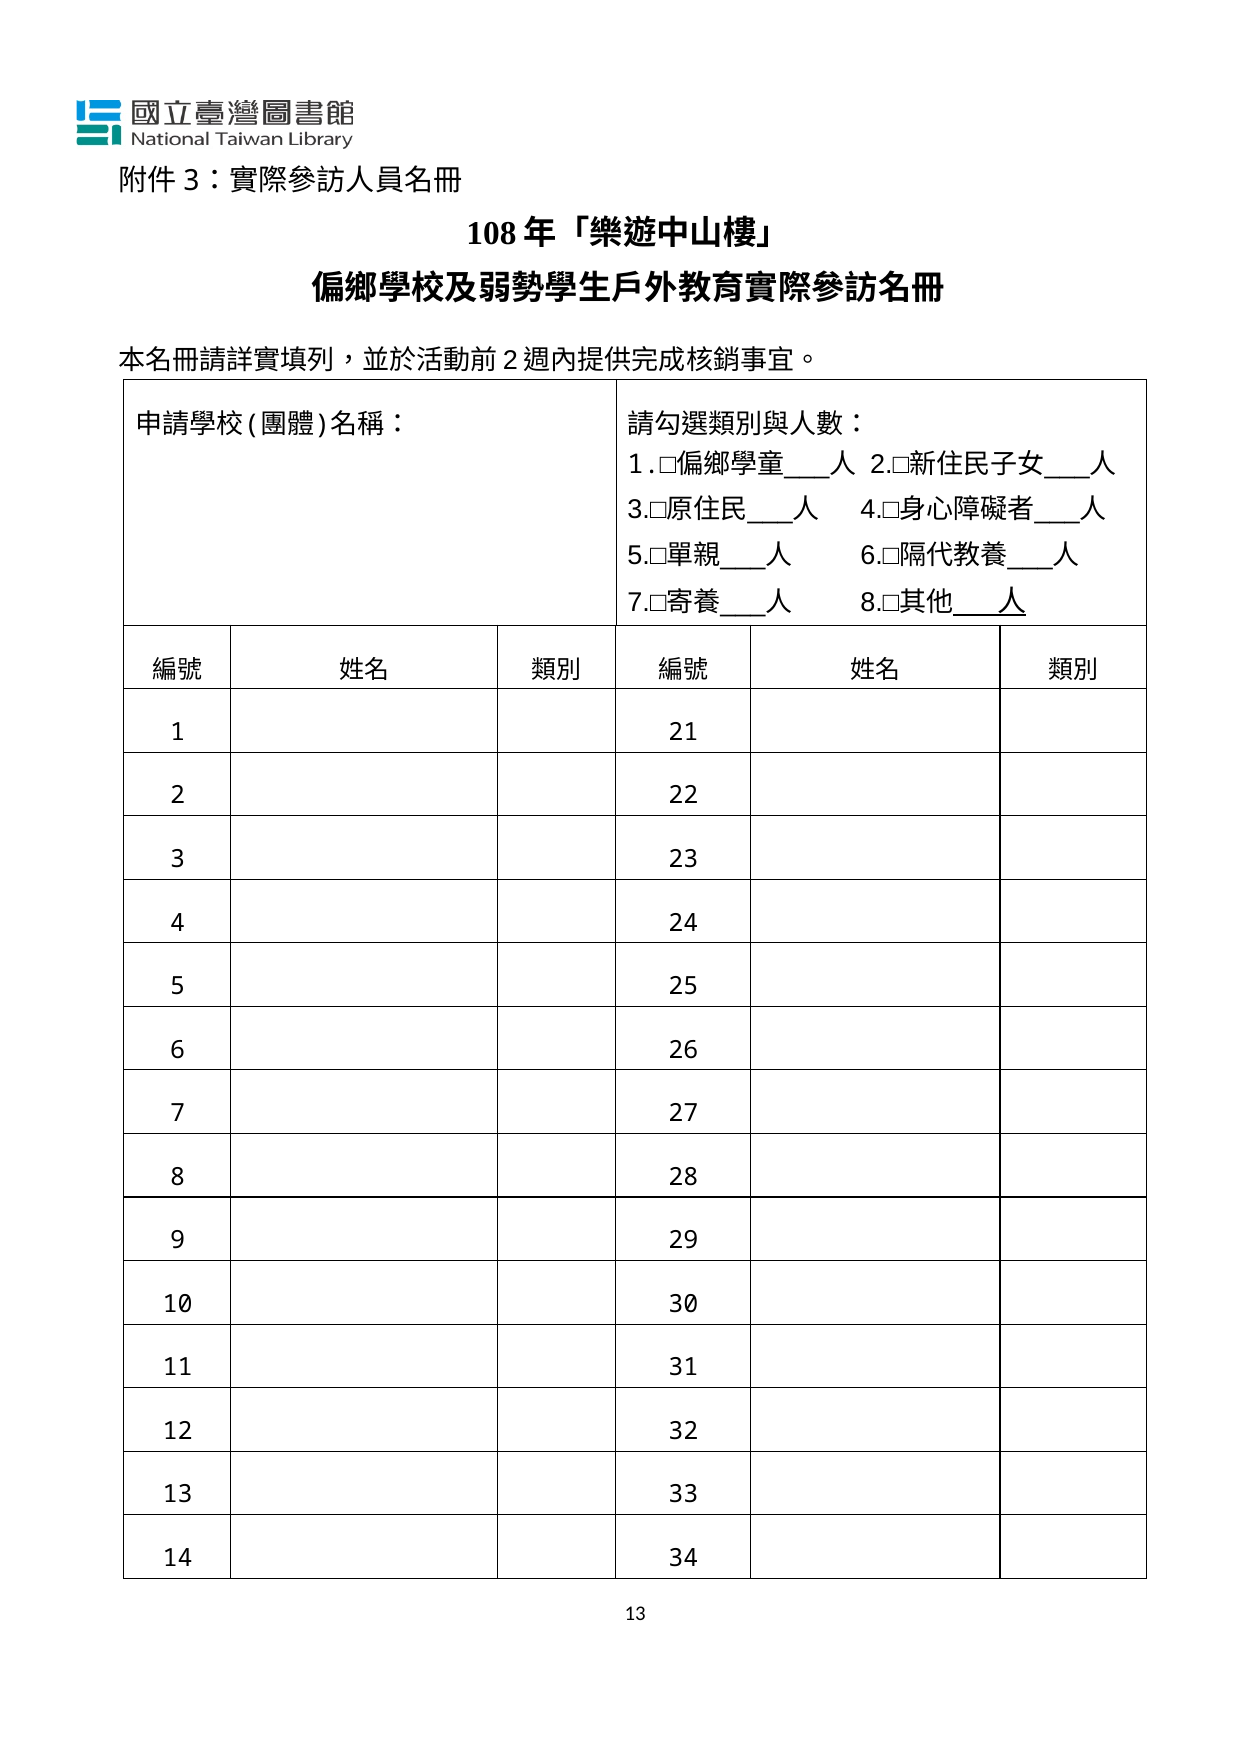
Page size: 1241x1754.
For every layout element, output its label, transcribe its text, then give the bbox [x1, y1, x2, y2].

table_cell 編號 [124, 626, 230, 688]
table_cell [751, 1134, 999, 1196]
table_cell 34 [616, 1515, 750, 1578]
table_cell 4 [124, 880, 230, 942]
table_cell [231, 1134, 497, 1196]
table_cell 30 [616, 1261, 750, 1323]
table_cell [231, 1007, 497, 1069]
table_cell [1001, 1261, 1146, 1323]
table_cell 3 [124, 816, 230, 879]
table_cell 28 [616, 1134, 750, 1196]
table_cell 類別 [1001, 626, 1146, 688]
table_cell [751, 1452, 999, 1514]
table_cell 32 [616, 1388, 750, 1451]
table_cell [231, 943, 497, 1006]
table_cell [498, 1070, 615, 1133]
table_header 申請學校(團體)名稱： [124, 380, 616, 624]
table_cell [498, 1515, 615, 1578]
table_cell [498, 943, 615, 1006]
table_cell 24 [616, 880, 750, 942]
table_cell [498, 1198, 615, 1260]
table_cell 7 [124, 1070, 230, 1133]
table_cell [751, 1515, 999, 1578]
table_cell 類別 [498, 626, 615, 688]
table_cell [751, 1070, 999, 1133]
table_cell [231, 816, 497, 879]
table_cell [231, 1515, 497, 1578]
table_cell [1001, 1325, 1146, 1387]
table_cell [231, 1388, 497, 1451]
table_cell [498, 816, 615, 879]
table_cell [751, 943, 999, 1006]
table_cell [1001, 1070, 1146, 1133]
table_cell [751, 1388, 999, 1451]
table_header 請勾選類別與人數： 1.□偏鄉學童___人 2.□新住民子女­­­___人 3.□原住民___人 4.□身心障礙者___人 5.□單親___人 6.□隔代教養___人 7.□寄養___人 8.□其他 人 [617, 380, 1146, 624]
table_cell [498, 689, 615, 752]
table_cell [231, 1261, 497, 1323]
table_cell 22 [616, 753, 750, 815]
table_cell [751, 689, 999, 752]
table_cell [1001, 1388, 1146, 1451]
table_cell [498, 880, 615, 942]
table_cell [498, 1261, 615, 1323]
table_cell 11 [124, 1325, 230, 1387]
table_cell 25 [616, 943, 750, 1006]
table_cell 13 [124, 1452, 230, 1514]
table_cell 26 [616, 1007, 750, 1069]
table_cell [1001, 1515, 1146, 1578]
table_cell [1001, 753, 1146, 815]
table_cell 姓名 [751, 626, 999, 688]
table_cell [231, 1070, 497, 1133]
table_cell [1001, 1198, 1146, 1260]
table_cell 31 [616, 1325, 750, 1387]
table_cell [1001, 943, 1146, 1006]
table_cell [498, 1325, 615, 1387]
table_cell 10 [124, 1261, 230, 1323]
table_cell [1001, 1452, 1146, 1514]
table_cell 8 [124, 1134, 230, 1196]
table_cell [231, 1452, 497, 1514]
table_cell [1001, 880, 1146, 942]
text 本名冊請詳實填列，並於活動前2週內提供完成核銷事宜。 [118, 316, 1152, 379]
table_cell [751, 753, 999, 815]
table_cell [231, 1198, 497, 1260]
table_cell 1 [124, 689, 230, 752]
table_cell [498, 1388, 615, 1451]
table_cell 9 [124, 1198, 230, 1260]
table_cell [1001, 1134, 1146, 1196]
table_cell 6 [124, 1007, 230, 1069]
table_cell [751, 1198, 999, 1260]
table_cell [751, 816, 999, 879]
table_cell [498, 753, 615, 815]
table_cell 5 [124, 943, 230, 1006]
table_cell 33 [616, 1452, 750, 1514]
table_cell 23 [616, 816, 750, 879]
table_cell 編號 [616, 626, 750, 688]
table_cell 姓名 [231, 626, 497, 688]
text 108年「樂遊中山樓」 [118, 205, 1137, 254]
table_cell 2 [124, 753, 230, 815]
text 偏鄉學校及弱勢學生戶外教育實際參訪名冊 [118, 261, 1137, 309]
table_cell [751, 1261, 999, 1323]
table_cell [231, 880, 497, 942]
table_cell 27 [616, 1070, 750, 1133]
table_cell [498, 1134, 615, 1196]
table_cell [1001, 816, 1146, 879]
table_cell 29 [616, 1198, 750, 1260]
table_cell 14 [124, 1515, 230, 1578]
table_cell [751, 1325, 999, 1387]
table_cell [498, 1007, 615, 1069]
table_cell [751, 880, 999, 942]
table_cell 12 [124, 1388, 230, 1451]
table_cell [231, 689, 497, 752]
table_cell [1001, 1007, 1146, 1069]
table_cell [751, 1007, 999, 1069]
table_cell [231, 753, 497, 815]
table_cell [231, 1325, 497, 1387]
text 附件3：實際參訪人員名冊 [118, 157, 1152, 199]
table_cell 21 [616, 689, 750, 752]
table_cell [1001, 689, 1146, 752]
table_cell [498, 1452, 615, 1514]
